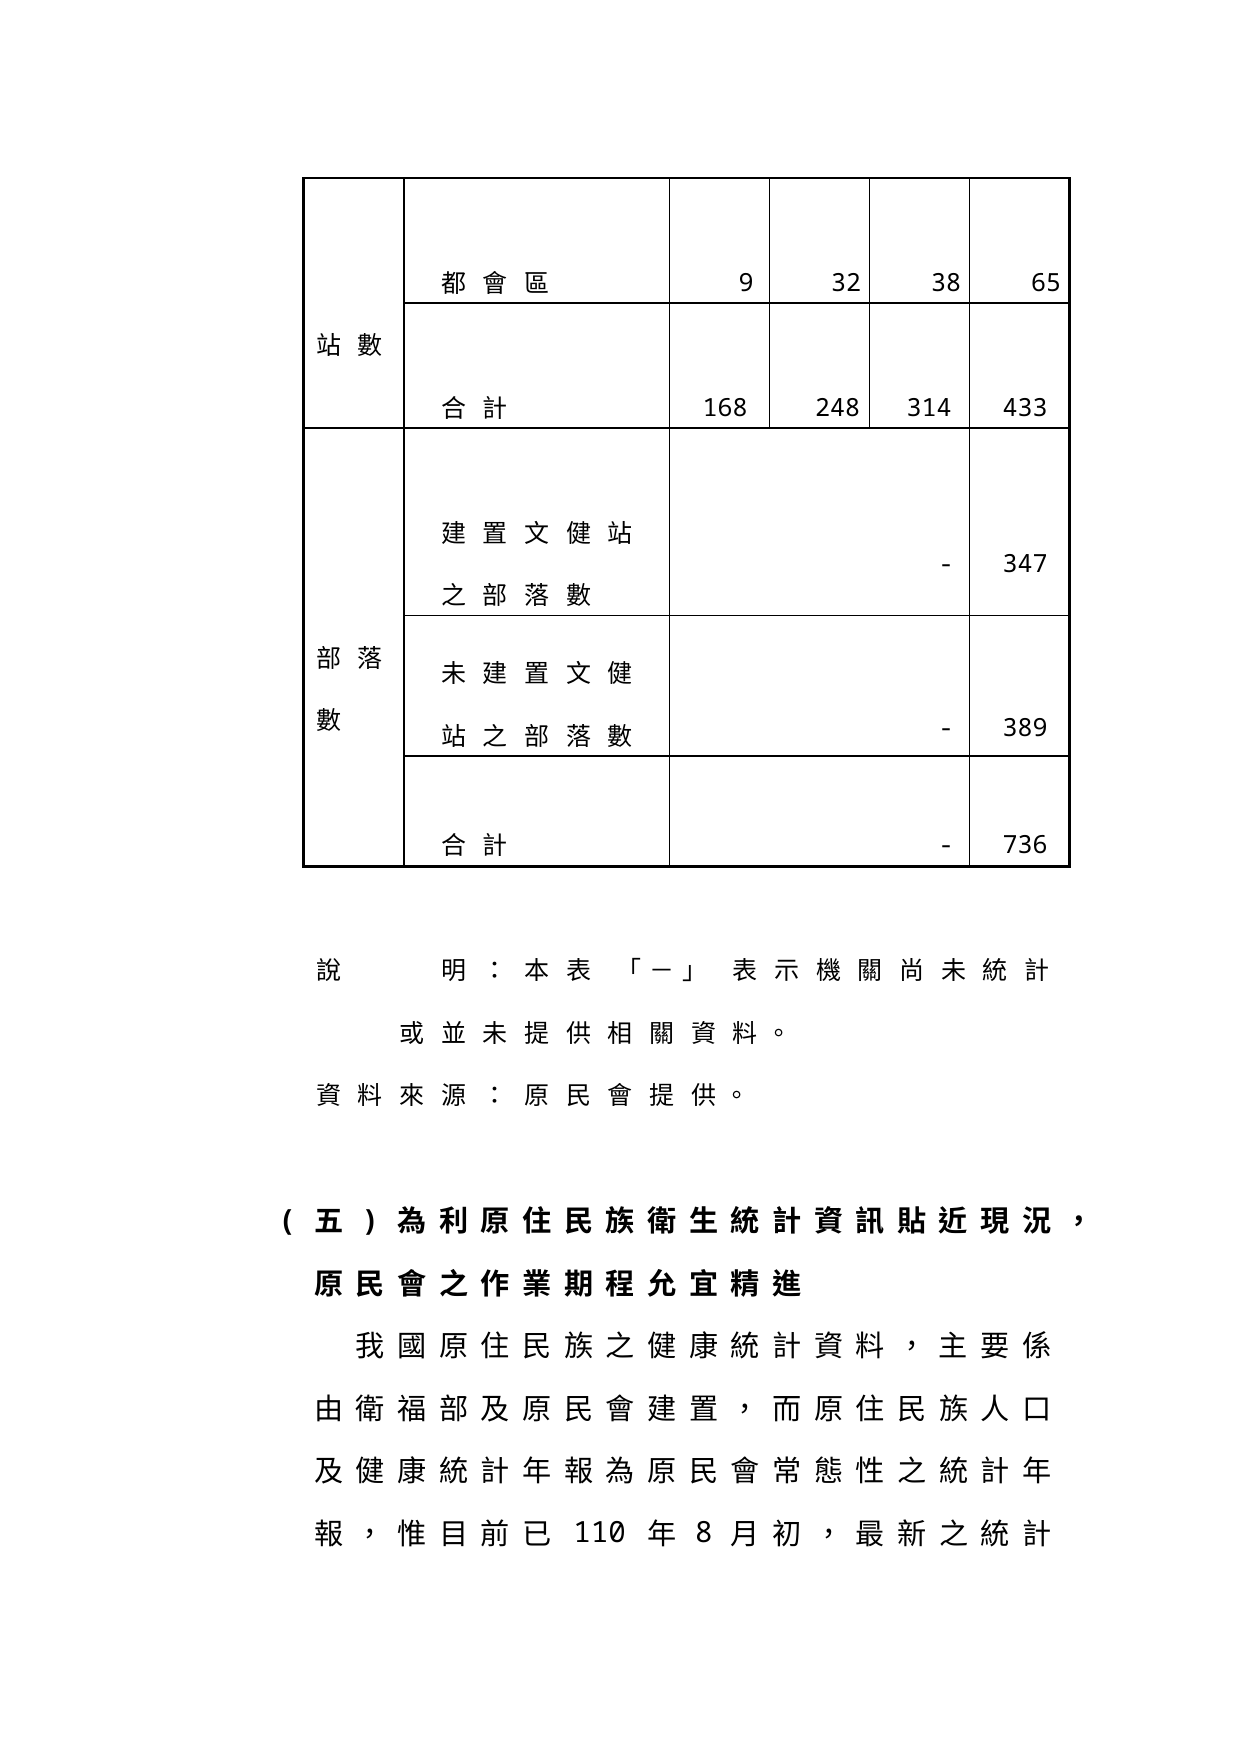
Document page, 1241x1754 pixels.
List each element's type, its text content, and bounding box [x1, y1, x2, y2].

table_cell 168 [670, 304, 769, 427]
table_cell 347 [970, 429, 1068, 615]
table_cell 部落數 [305, 429, 403, 865]
table_cell 站數 [305, 179, 403, 427]
text 說 明：本表「－」表示機關尚未統計或並未提供相關資料。 [301, 927, 1058, 1052]
text 資料來源：原民會提供。 [301, 1052, 1058, 1115]
table_cell 389 [970, 616, 1068, 755]
table_cell - [670, 429, 969, 615]
table_cell 65 [970, 179, 1068, 302]
table_cell 736 [970, 757, 1068, 865]
text (五)為利原住民族衛生統計資訊貼近現況，原民會之作業期程允宜精進 [242, 1177, 1058, 1302]
table_cell 未建置文健站之部落數 [405, 616, 669, 755]
table_cell - [670, 616, 969, 755]
table_cell 38 [870, 179, 969, 302]
table_cell 都會區 [405, 179, 669, 302]
table_cell 314 [870, 304, 969, 427]
text 我國原住民族之健康統計資料，主要係由衛福部及原民會建置，而原住民族人口及健康統計年報為原民會常態性之統計年報，惟目前已110年8月初，最新之統計 [271, 1302, 1058, 1552]
table_cell 合計 [405, 757, 669, 865]
table_cell - [670, 757, 969, 865]
table_cell 433 [970, 304, 1068, 427]
table_cell 合計 [405, 304, 669, 427]
table_cell 248 [770, 304, 869, 427]
table_cell 32 [770, 179, 869, 302]
table_cell 建置文健站之部落數 [405, 429, 669, 615]
table_cell 9 [670, 179, 769, 302]
